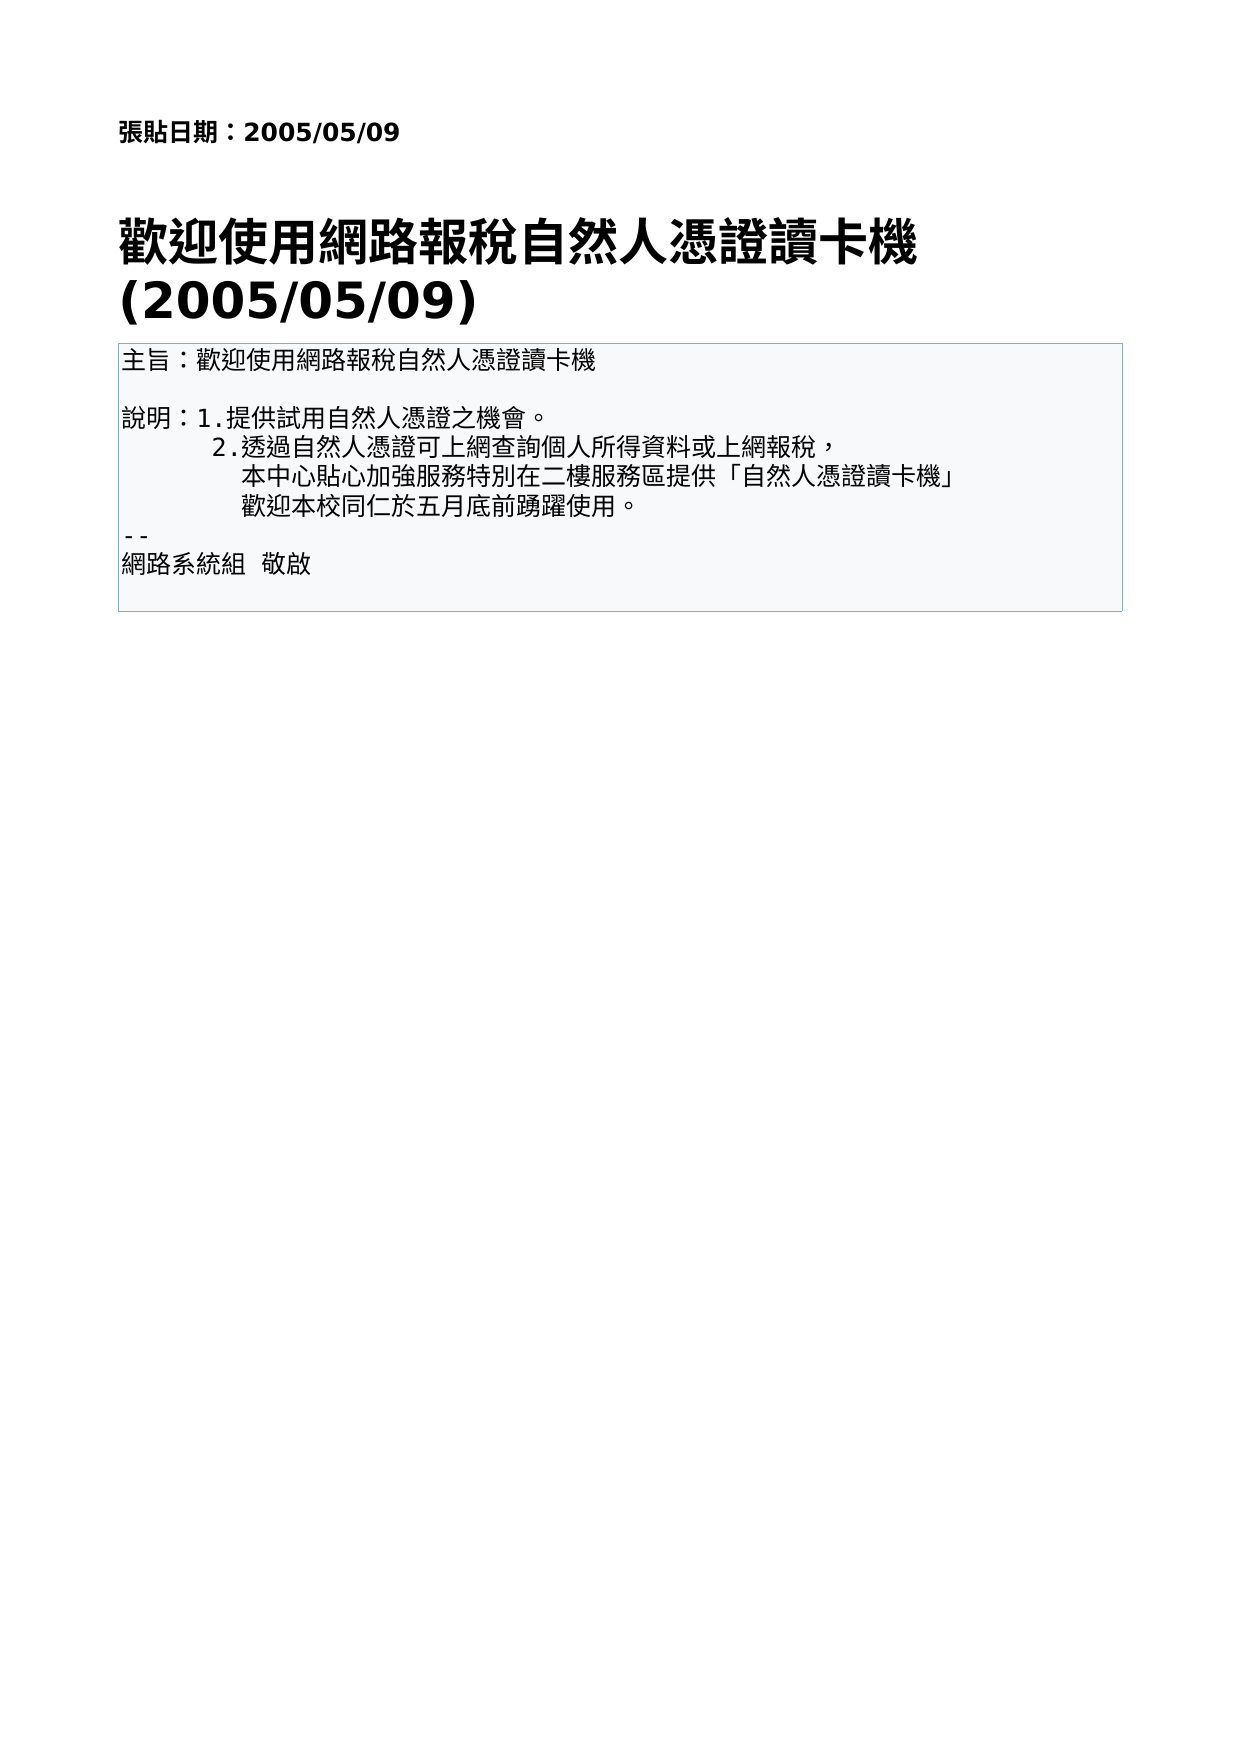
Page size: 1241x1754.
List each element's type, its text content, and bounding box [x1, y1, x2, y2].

subtitle 歡迎使用網路報稅自然人憑證讀卡機(2005/05/09) [118, 214, 1122, 330]
text 主旨：歡迎使用網路報稅自然人憑證讀卡機 說明：1.提供試用自然人憑證之機會。 2.透過自然人憑證可上網查詢個人所得資料或上網報稅， 本中心貼心加強服務特別在二樓服務區提供「自然人憑證讀卡機」 歡迎本校同仁於五月底前踴躍使用。 -- 網路系統組 敬啟 [119, 344, 1122, 611]
text 張貼日期：2005/05/09 [118, 118, 1122, 176]
